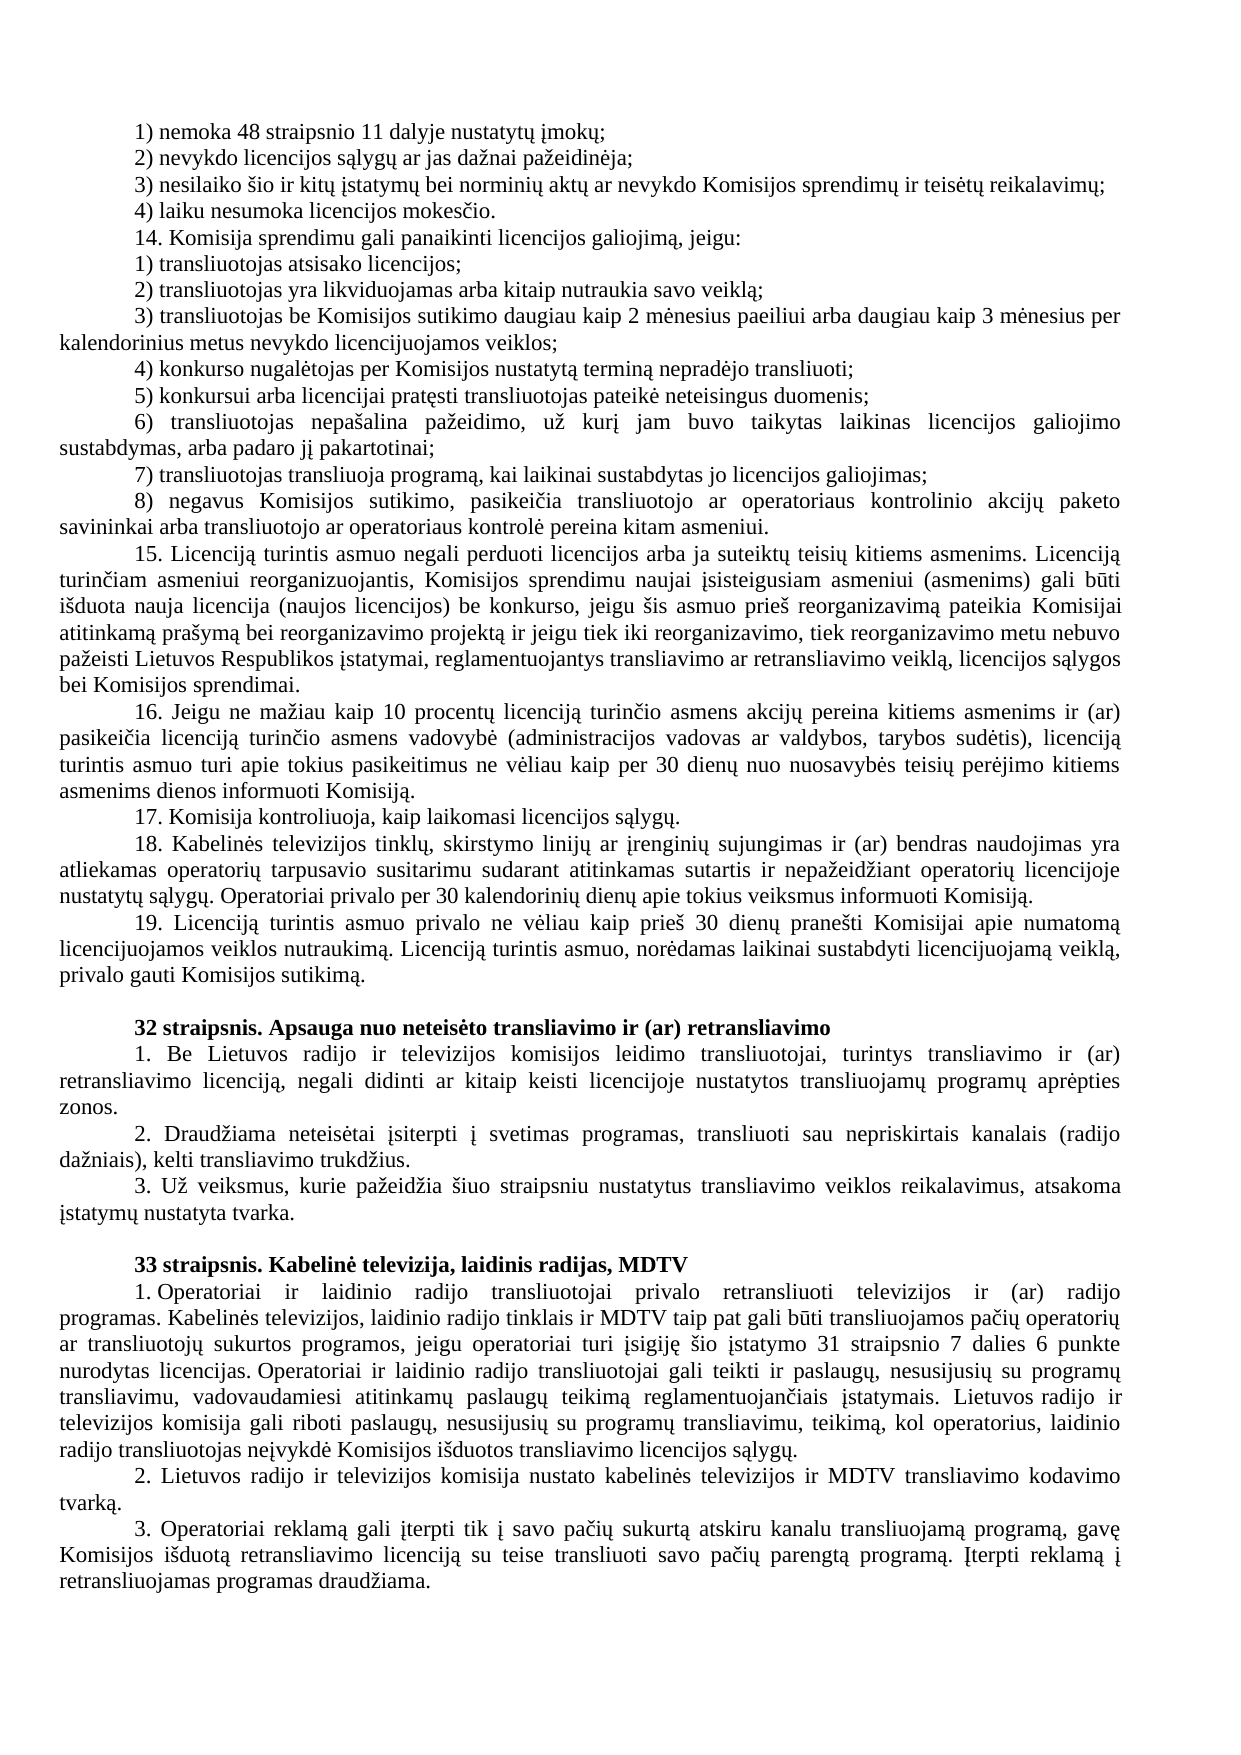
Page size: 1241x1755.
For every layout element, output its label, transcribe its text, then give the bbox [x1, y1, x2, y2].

text 2) nevykdo licencijos sąlygų ar jas dažnai pažeidinėja; [59, 144, 1122, 171]
text 32 straipsnis. Apsauga nuo neteisėto transliavimo ir (ar) retransliavimo [59, 1014, 1122, 1041]
text 3) nesilaiko šio ir kitų įstatymų bei norminių aktų ar nevykdo Komisijos sprendimų ir teisėtų reikalavimų; [59, 171, 1122, 197]
text 33 straipsnis. Kabelinė televizija, laidinis radijas, MDTV [59, 1251, 1122, 1278]
text 2. Draudžiama neteisėtai įsiterpti į svetimas programas, transliuoti sau nepriskirtais kanalais (radijo dažniais), kelti transliavimo trukdžius. [59, 1119, 1122, 1172]
text 3. Operatoriai reklamą gali įterpti tik į savo pačių sukurtą atskiru kanalu transliuojamą programą, gavę Komisijos išduotą retransliavimo licenciją su teise transliuoti savo pačių parengtą programą. Įterpti reklamą į retransliuojamas programas draudžiama. [59, 1515, 1122, 1594]
text 3) transliuotojas be Komisijos sutikimo daugiau kaip 2 mėnesius paeiliui arba daugiau kaip 3 mėnesius per kalendorinius metus nevykdo licencijuojamos veiklos; [59, 303, 1122, 355]
text 6) transliuotojas nepašalina pažeidimo, už kurį jam buvo taikytas laikinas licencijos galiojimo sustabdymas, arba padaro jį pakartotinai; [59, 408, 1122, 461]
text 5) konkursui arba licencijai pratęsti transliuotojas pateikė neteisingus duomenis; [59, 382, 1122, 408]
text 1. Operatoriai ir laidinio radijo transliuotojai privalo retransliuoti televizijos ir (ar) radijo programas. Kabelinės televizijos, laidinio radijo tinklais ir MDTV taip pat gali būti transliuojamos pačių operatorių ar transliuotojų sukurtos programos, jeigu operatoriai turi įsigiję šio įstatymo 31 straipsnio 7 dalies 6 punkte nurodytas licencijas. Operatoriai ir laidinio radijo transliuotojai gali teikti ir paslaugų, nesusijusių su programų transliavimu, vadovaudamiesi atitinkamų paslaugų teikimą reglamentuojančiais įstatymais. Lietuvos radijo ir televizijos komisija gali riboti paslaugų, nesusijusių su programų transliavimu, teikimą, kol operatorius, laidinio radijo transliuotojas neįvykdė Komisijos išduotos transliavimo licencijos sąlygų. [59, 1278, 1122, 1462]
text 2. Lietuvos radijo ir televizijos komisija nustato kabelinės televizijos ir MDTV transliavimo kodavimo tvarką. [59, 1462, 1122, 1515]
text 16. Jeigu ne mažiau kaip 10 procentų licenciją turinčio asmens akcijų pereina kitiems asmenims ir (ar) pasikeičia licenciją turinčio asmens vadovybė (administracijos vadovas ar valdybos, tarybos sudėtis), licenciją turintis asmuo turi apie tokius pasikeitimus ne vėliau kaip per 30 dienų nuo nuosavybės teisių perėjimo kitiems asmenims dienos informuoti Komisiją. [59, 698, 1122, 803]
text 15. Licenciją turintis asmuo negali perduoti licencijos arba ja suteiktų teisių kitiems asmenims. Licenciją turinčiam asmeniui reorganizuojantis, Komisijos sprendimu naujai įsisteigusiam asmeniui (asmenims) gali būti išduota nauja licencija (naujos licencijos) be konkurso, jeigu šis asmuo prieš reorganizavimą pateikia komisijai atitinkamą prašymą bei reorganizavimo projektą ir jeigu tiek iki reorganizavimo, tiek reorganizavimo metu nebuvo pažeisti Lietuvos Respublikos įstatymai, reglamentuojantys transliavimo ar retransliavimo veiklą, licencijos sąlygos bei Komisijos sprendimai. [59, 540, 1122, 698]
text 14. Komisija sprendimu gali panaikinti licencijos galiojimą, jeigu: [59, 223, 1122, 250]
text 1) nemoka 48 straipsnio 11 dalyje nustatytų įmokų; [59, 118, 1122, 144]
text 1) transliuotojas atsisako licencijos; [59, 250, 1122, 276]
text 17. Komisija kontroliuoja, kaip laikomasi licencijos sąlygų. [59, 803, 1122, 830]
text 18. Kabelinės televizijos tinklų, skirstymo linijų ar įrenginių sujungimas ir (ar) bendras naudojimas yra atliekamas operatorių tarpusavio susitarimu sudarant atitinkamas sutartis ir nepažeidžiant operatorių licencijoje nustatytų sąlygų. Operatoriai privalo per 30 kalendorinių dienų apie tokius veiksmus informuoti Komisiją. [59, 830, 1122, 909]
text 7) transliuotojas transliuoja programą, kai laikinai sustabdytas jo licencijos galiojimas; [59, 461, 1122, 487]
text 4) konkurso nugalėtojas per Komisijos nustatytą terminą nepradėjo transliuoti; [59, 355, 1122, 382]
text 3. Už veiksmus, kurie pažeidžia šiuo straipsniu nustatytus transliavimo veiklos reikalavimus, atsakoma įstatymų nustatyta tvarka. [59, 1172, 1122, 1225]
text 2) transliuotojas yra likviduojamas arba kitaip nutraukia savo veiklą; [59, 276, 1122, 303]
text 8) negavus Komisijos sutikimo, pasikeičia transliuotojo ar operatoriaus kontrolinio akcijų paketo savininkai arba transliuotojo ar operatoriaus kontrolė pereina kitam asmeniui. [59, 487, 1122, 540]
text 19. Licenciją turintis asmuo privalo ne vėliau kaip prieš 30 dienų pranešti Komisijai apie numatomą licencijuojamos veiklos nutraukimą. Licenciją turintis asmuo, norėdamas laikinai sustabdyti licencijuojamą veiklą, privalo gauti Komisijos sutikimą. [59, 909, 1122, 988]
text 1. Be Lietuvos radijo ir televizijos komisijos leidimo transliuotojai, turintys transliavimo ir (ar) retransliavimo licenciją, negali didinti ar kitaip keisti licencijoje nustatytos transliuojamų programų aprėpties zonos. [59, 1041, 1122, 1119]
text 4) laiku nesumoka licencijos mokesčio. [59, 197, 1122, 223]
